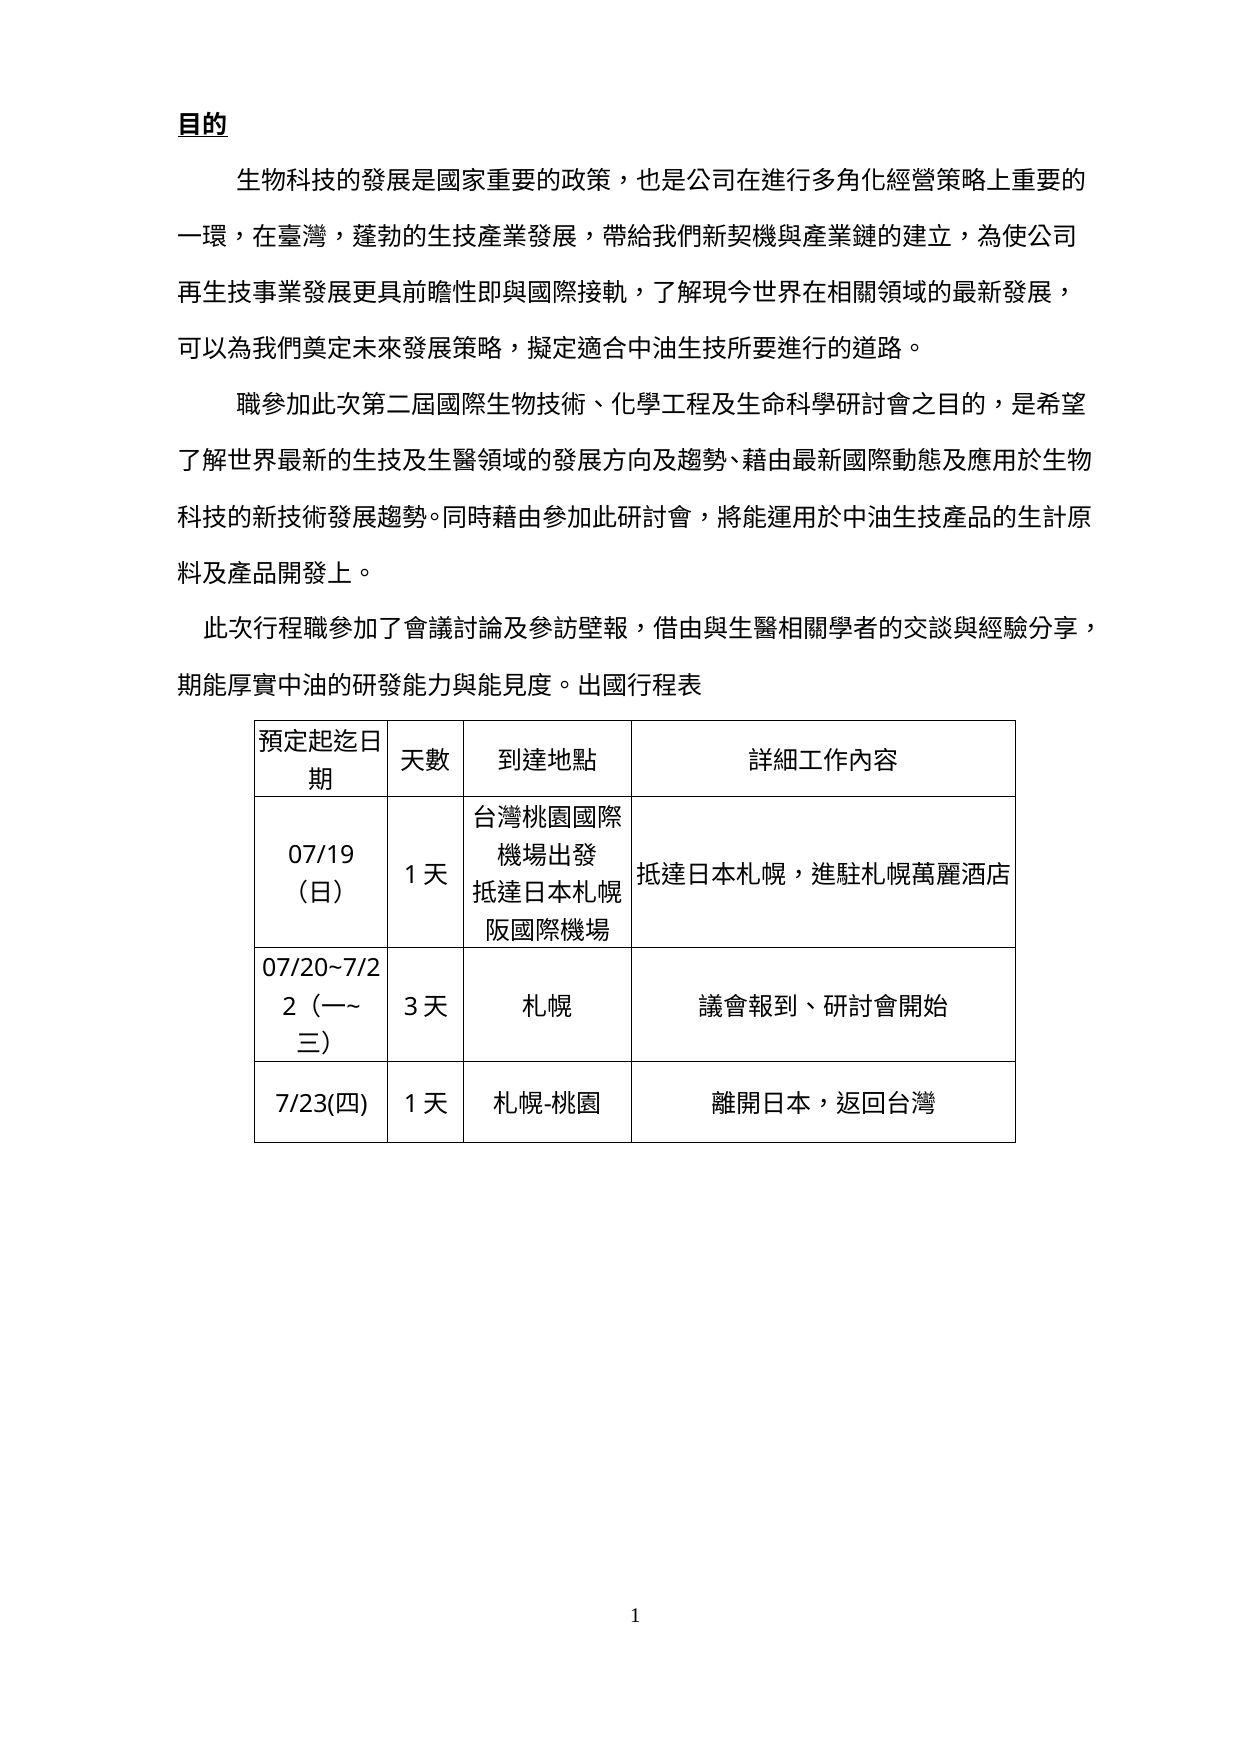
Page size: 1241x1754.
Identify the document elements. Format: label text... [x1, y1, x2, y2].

text 此次行程職參加了會議討論及參訪壁報，借由與生醫相關學者的交談與經驗分享，期能厚實中油的研發能力與能見度。出國行程表 [177, 608, 1092, 702]
table_cell 3天 [388, 948, 463, 1061]
text 目的 [177, 104, 1092, 141]
table_cell 抵達日本札幌，進駐札幌萬麗酒店 [632, 797, 1015, 947]
table_cell 7/23(四) [255, 1062, 387, 1142]
table_cell 離開日本，返回台灣 [632, 1062, 1015, 1142]
text 生物科技的發展是國家重要的政策，也是公司在進行多角化經營策略上重要的一環，在臺灣，蓬勃的生技產業發展，帶給我們新契機與產業鏈的建立，為使公司再生技事業發展更具前瞻性即與國際接軌，了解現今世界在相關領域的最新發展，可以為我們奠定未來發展策略，擬定適合中油生技所要進行的道路。 [177, 159, 1092, 366]
table_cell 台灣桃園國際機場出發 抵達日本札幌阪國際機場 [464, 797, 631, 947]
table_cell 議會報到、研討會開始 [632, 948, 1015, 1061]
table_header 詳細工作內容 [632, 721, 1015, 796]
table_header 到達地點 [464, 721, 631, 796]
table_cell 札幌-桃園 [464, 1062, 631, 1142]
text 職參加此次第二屆國際生物技術、化學工程及生命科學研討會之目的，是希望了解世界最新的生技及生醫領域的發展方向及趨勢、藉由最新國際動態及應用於生物科技的新技術發展趨勢。同時藉由參加此研討會，將能運用於中油生技產品的生計原料及產品開發上。 [177, 384, 1092, 590]
table_cell 札幌 [464, 948, 631, 1061]
table_cell 07/20~7/22（一~三） [255, 948, 387, 1061]
table_cell 07/19（日） [255, 797, 387, 947]
table_header 預定起迄日期 [255, 721, 387, 796]
table_header 天數 [388, 721, 463, 796]
table_cell 1天 [388, 797, 463, 947]
table_cell 1天 [388, 1062, 463, 1142]
